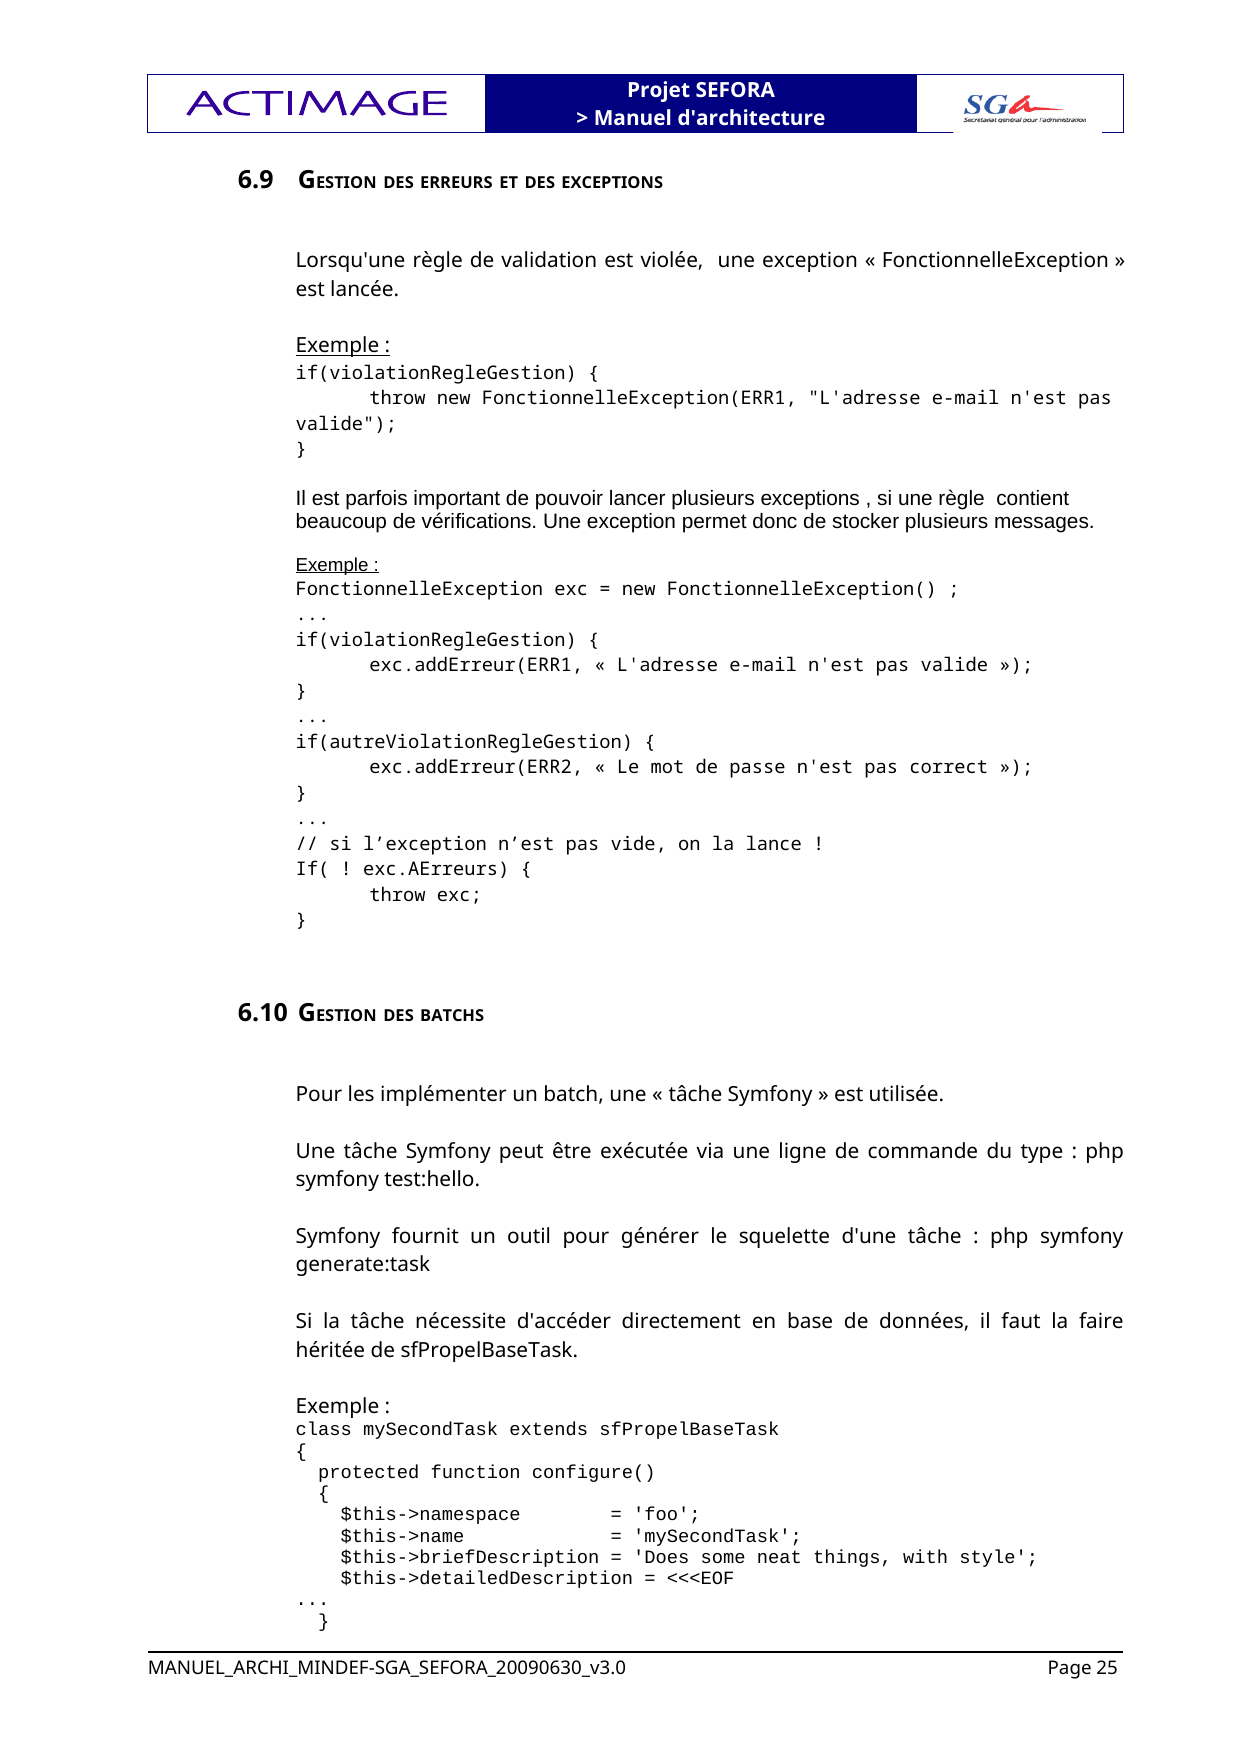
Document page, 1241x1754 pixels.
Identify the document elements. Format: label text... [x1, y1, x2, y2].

text } [295, 779, 1125, 805]
text $this->name = 'mySecondTask'; [295, 1526, 1125, 1548]
text ... [295, 805, 1125, 830]
text Exemple : [295, 1392, 1125, 1420]
text } [295, 1611, 1125, 1633]
text ... [295, 1590, 1125, 1611]
text Il est parfois important de pouvoir lancer plusieurs exceptions , si une règle contient beaucoup de vérifications. Une exception permet donc de stocker plusieurs messages. [295, 487, 1125, 533]
text $this->namespace = 'foo'; [295, 1505, 1125, 1526]
text if(violationRegleGestion) { [295, 626, 1125, 652]
text throw exc; [295, 881, 1125, 907]
text Pour les implémenter un batch, une « tâche Symfony » est utilisée. [295, 1079, 1125, 1107]
text if(autreViolationRegleGestion) { [295, 728, 1125, 754]
text protected function configure() [295, 1463, 1125, 1484]
text throw new FonctionnelleException(ERR1, "L'adresse e-mail n'est pas valide"); [295, 384, 1125, 436]
text } [295, 677, 1125, 703]
subtitle Gestion des erreurs et des exceptions [238, 161, 1125, 195]
text Symfony fournit un outil pour générer le squelette d'une tâche : php symfony generate:task [295, 1221, 1125, 1278]
text FonctionnelleException exc = new FonctionnelleException() ; [295, 575, 1125, 601]
picture [953, 80, 1102, 141]
text Exemple : [295, 331, 1125, 359]
text Lorsqu'une règle de validation est violée, une exception « FonctionnelleException » est lancée. [295, 245, 1125, 302]
text Une tâche Symfony peut être exécutée via une ligne de commande du type : php symfony test:hello. [295, 1136, 1125, 1193]
text } [295, 907, 1125, 932]
text { [295, 1441, 1125, 1463]
text Si la tâche nécessite d'accéder directement en base de données, il faut la faire héritée de sfPropelBaseTask. [295, 1306, 1125, 1363]
text $this->briefDescription = 'Does some neat things, with style'; [295, 1548, 1125, 1569]
text Exemple : [295, 554, 1125, 575]
text { [295, 1484, 1125, 1505]
text ... [295, 601, 1125, 626]
text exc.addErreur(ERR1, « L'adresse e-mail n'est pas valide »); [295, 652, 1125, 677]
text if(violationRegleGestion) { [295, 359, 1125, 384]
text ... [295, 703, 1125, 728]
text } [295, 436, 1125, 461]
text If( ! exc.AErreurs) { [295, 856, 1125, 881]
subtitle Gestion des batchs [238, 995, 1125, 1029]
text // si l’exception n’est pas vide, on la lance ! [295, 830, 1125, 856]
text $this->detailedDescription = <<<EOF [295, 1569, 1125, 1590]
text class mySecondTask extends sfPropelBaseTask [295, 1420, 1125, 1441]
text exc.addErreur(ERR2, « Le mot de passe n'est pas correct »); [295, 754, 1125, 779]
